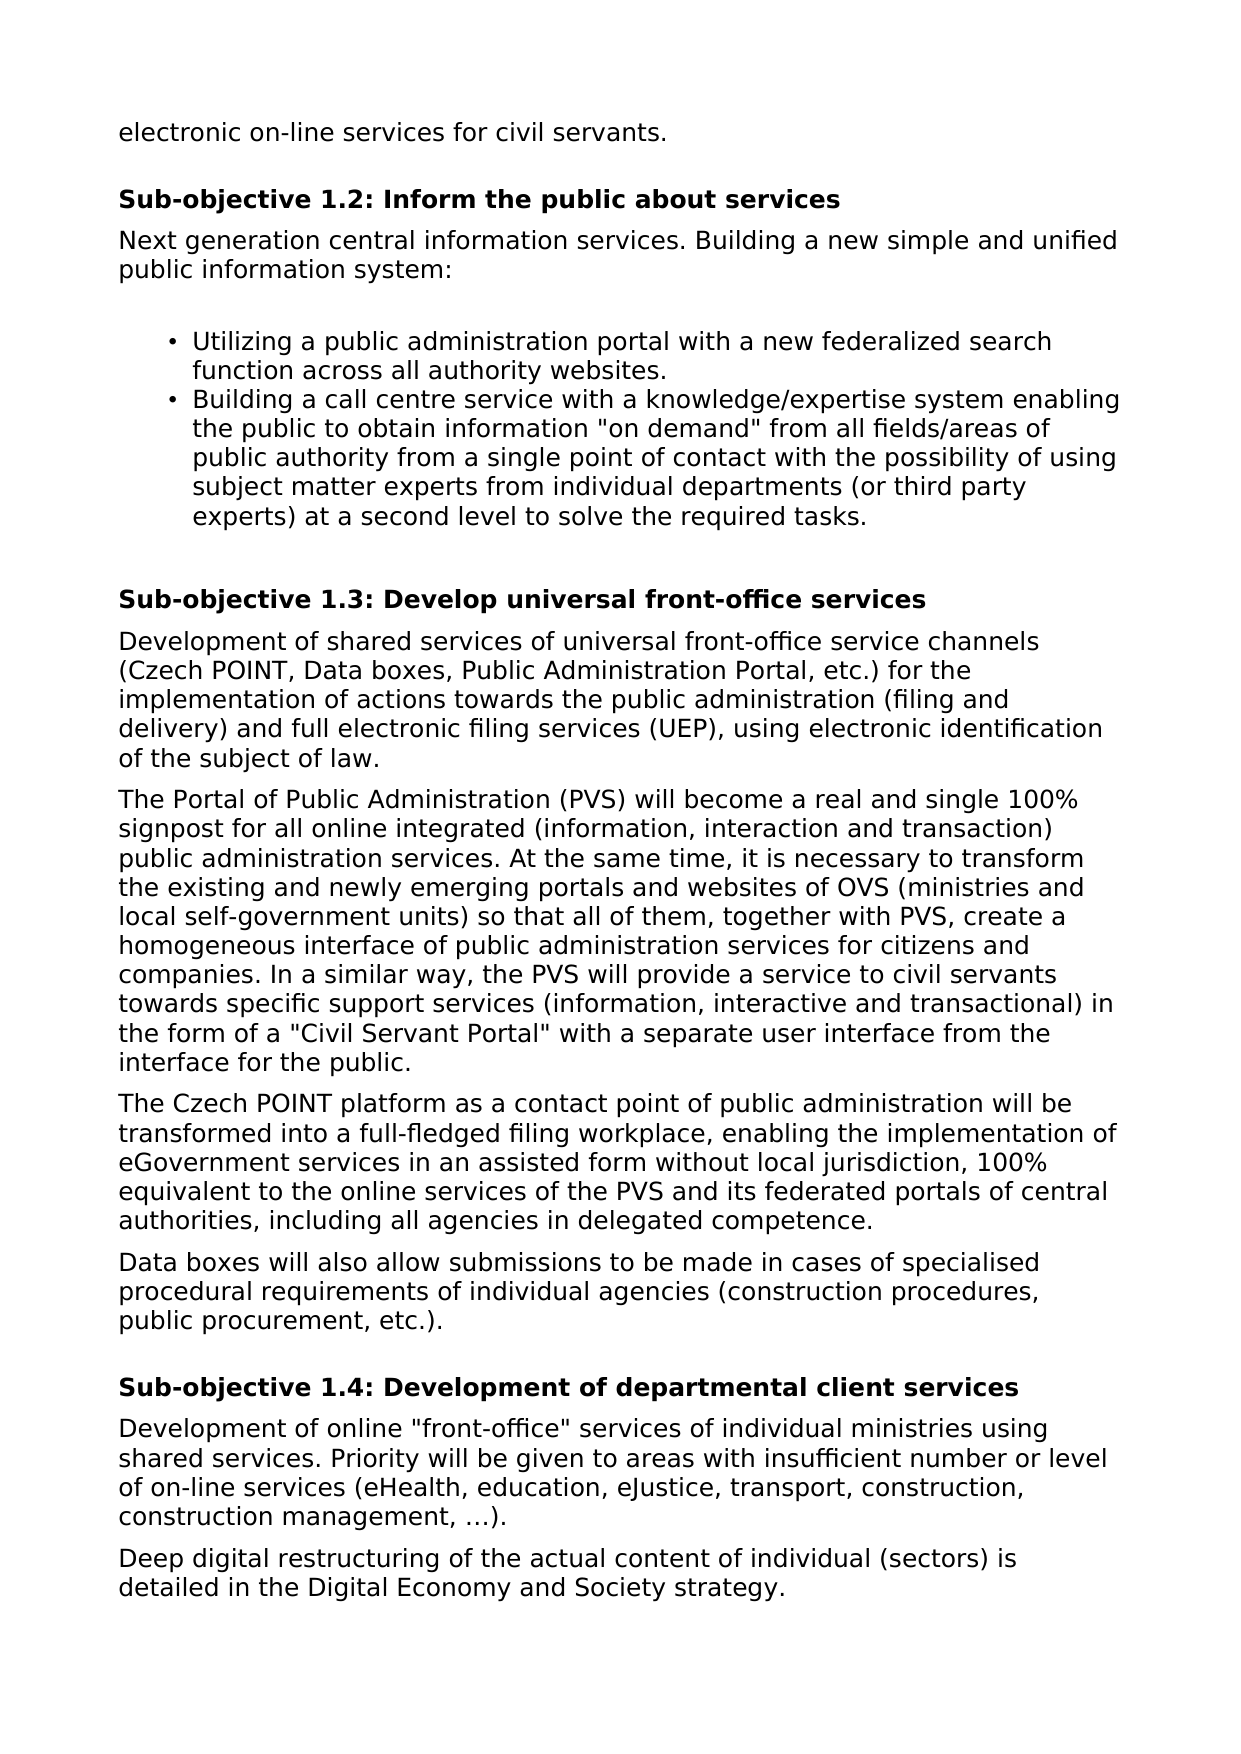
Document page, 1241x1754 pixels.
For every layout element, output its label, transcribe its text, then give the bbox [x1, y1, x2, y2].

subtitle Sub-objective 1.3: Develop universal front-office services [118, 585, 1122, 614]
text Development of online "front-office" services of individual ministries using shared services. Priority will be given to areas with insufficient number or level of on-line services (eHealth, education, eJustice, transport, construction, construction management, …). [118, 1414, 1122, 1531]
subtitle Sub-objective 1.4: Development of departmental client services [118, 1373, 1122, 1402]
text Next generation central information services. Building a new simple and unified public information system: [118, 226, 1122, 285]
text Deep digital restructuring of the actual content of individual (sectors) is detailed in the Digital Economy and Society strategy. [118, 1544, 1122, 1602]
list Utilizing a public administration portal with a new federalized search function across all authority websites. [177, 327, 1122, 385]
text Development of shared services of universal front-office service channels (Czech POINT, Data boxes, Public Administration Portal, etc.) for the implementation of actions towards the public administration (filing and delivery) and full electronic filing services (UEP), using electronic identification of the subject of law. [118, 627, 1122, 773]
text electronic on-line services for civil servants. [118, 118, 1122, 147]
list Building a call centre service with a knowledge/expertise system enabling the public to obtain information "on demand" from all fields/areas of public authority from a single point of contact with the possibility of using subject matter experts from individual departments (or third party experts) at a second level to solve the required tasks. [177, 385, 1122, 531]
text The Czech POINT platform as a contact point of public administration will be transformed into a full-fledged filing workplace, enabling the implementation of eGovernment services in an assisted form without local jurisdiction, 100% equivalent to the online services of the PVS and its federated portals of central authorities, including all agencies in delegated competence. [118, 1089, 1122, 1235]
text The Portal of Public Administration (PVS) will become a real and single 100% signpost for all online integrated (information, interaction and transaction) public administration services. At the same time, it is necessary to transform the existing and newly emerging portals and websites of OVS (ministries and local self-government units) so that all of them, together with PVS, create a homogeneous interface of public administration services for citizens and companies. In a similar way, the PVS will provide a service to civil servants towards specific support services (information, interactive and transactional) in the form of a "Civil Servant Portal" with a separate user interface from the interface for the public. [118, 785, 1122, 1077]
text Data boxes will also allow submissions to be made in cases of specialised procedural requirements of individual agencies (construction procedures, public procurement, etc.). [118, 1248, 1122, 1335]
subtitle Sub-objective 1.2: Inform the public about services [118, 185, 1122, 214]
